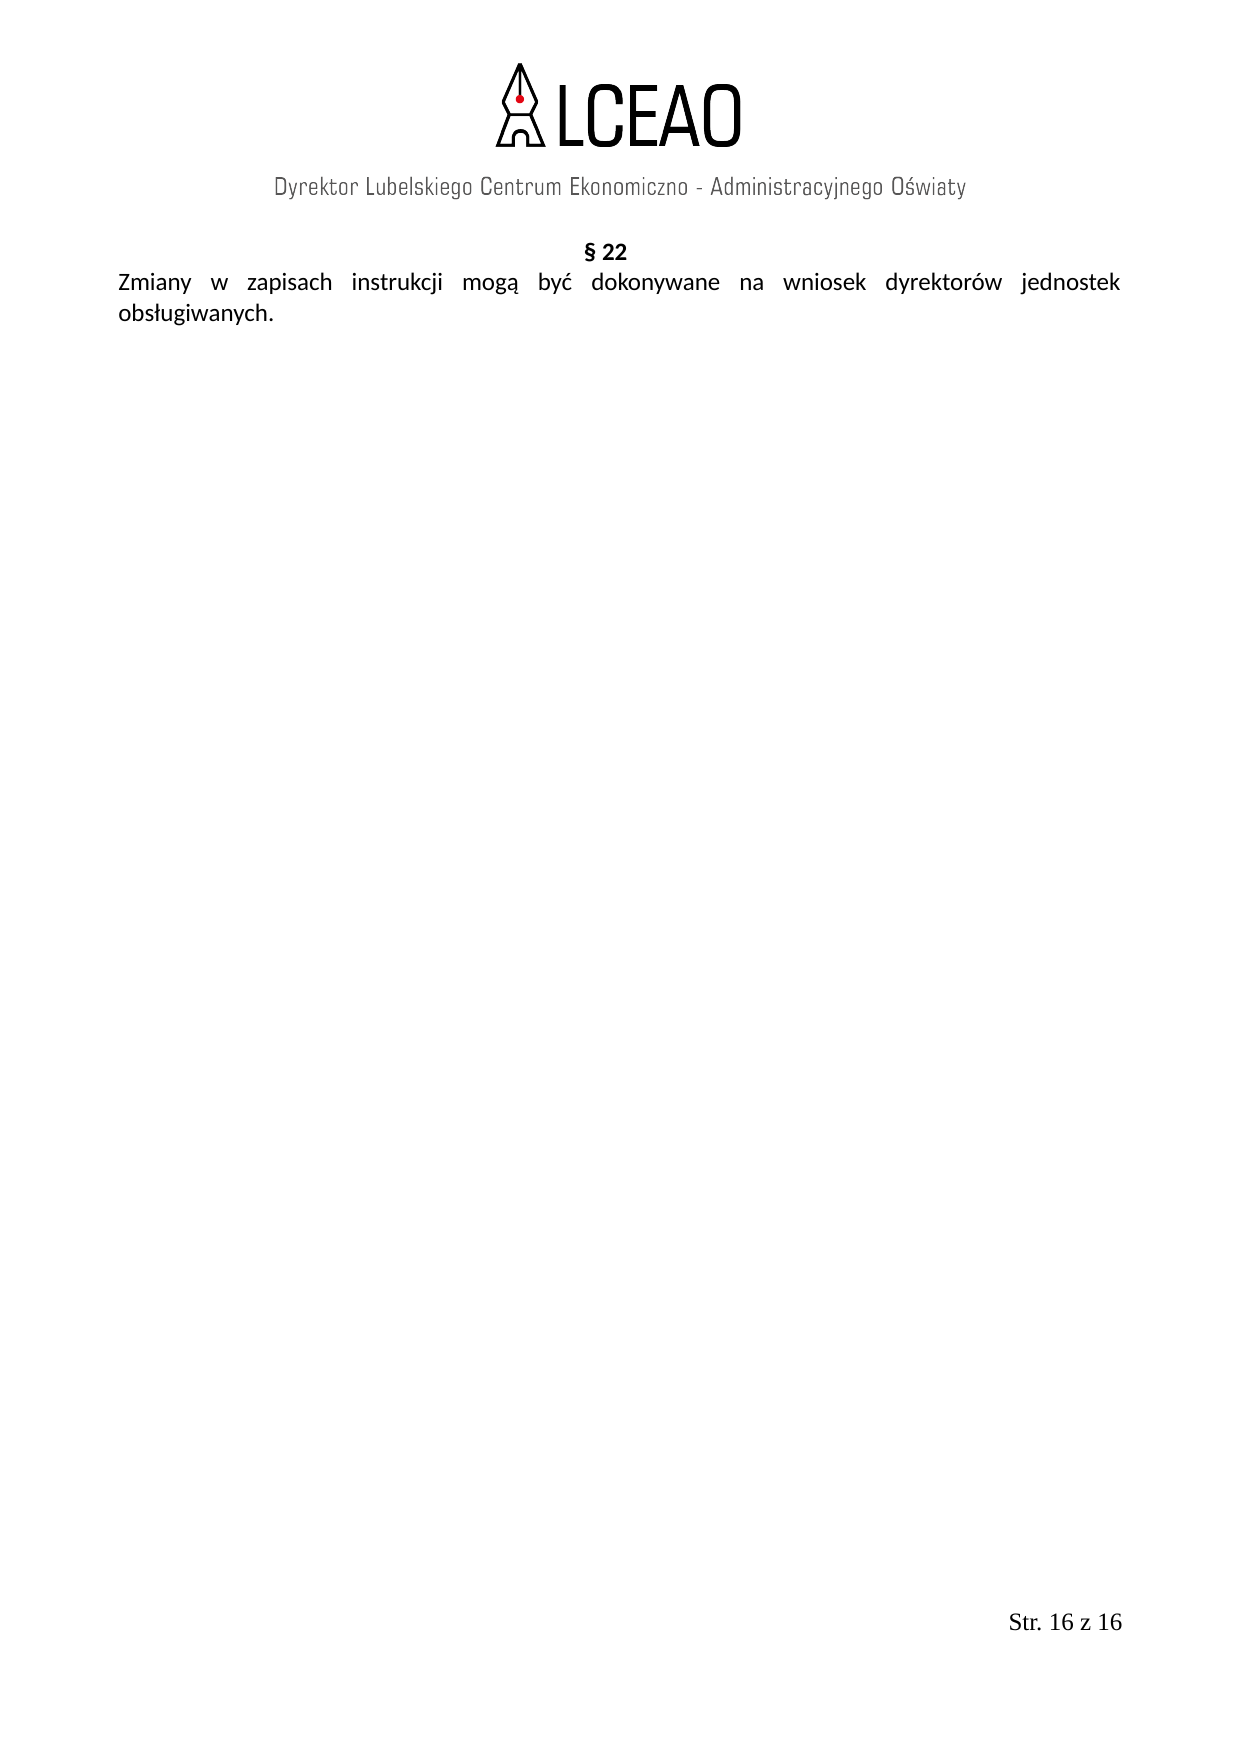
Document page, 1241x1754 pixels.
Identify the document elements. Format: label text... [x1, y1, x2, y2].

text § 22 [561, 236, 1122, 266]
picture [273, 63, 967, 202]
text Zmiany w zapisach instrukcji mogą być dokonywane na wniosek dyrektorów jednostek obsługiwanych. [118, 266, 1122, 327]
